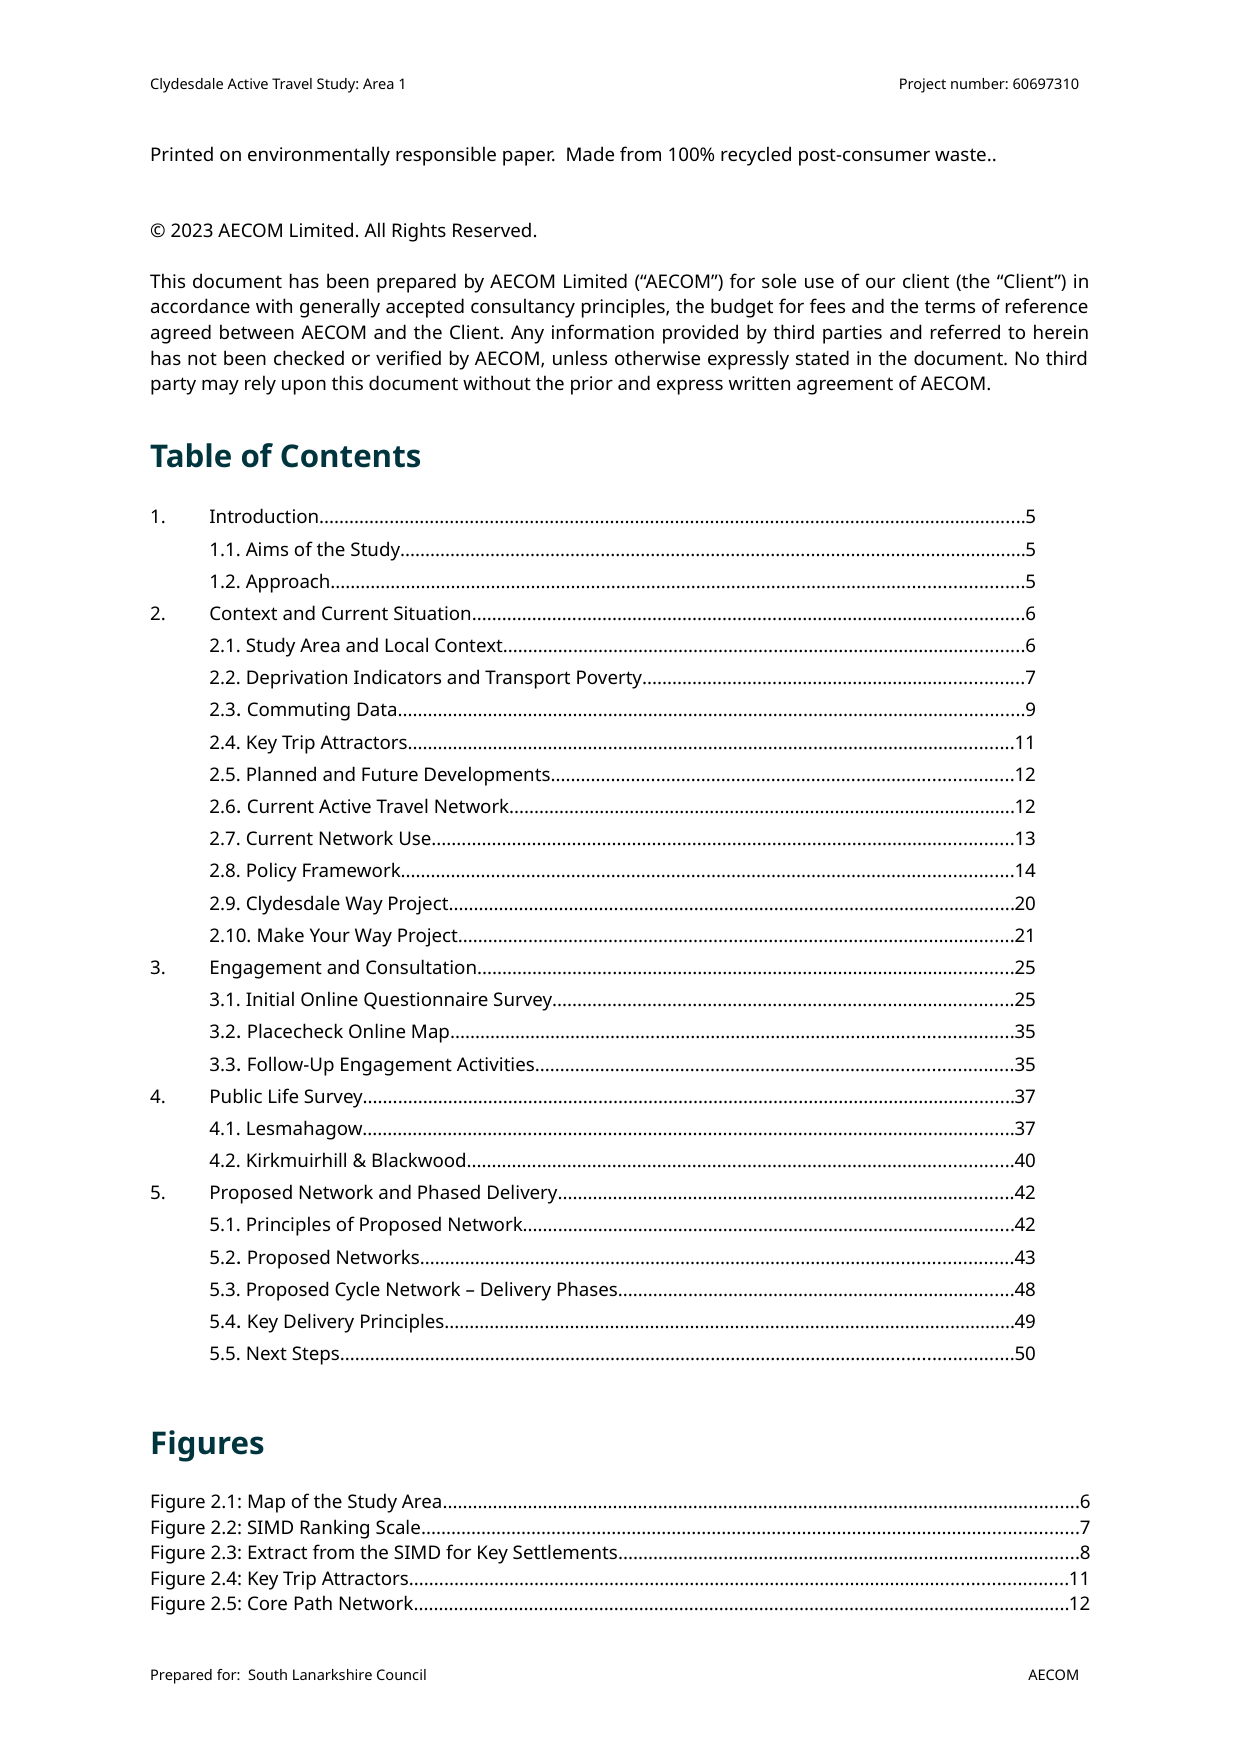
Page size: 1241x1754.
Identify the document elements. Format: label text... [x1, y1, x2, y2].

text 3. Engagement and Consultation 25 [150, 952, 1036, 980]
text 1. Introduction 5 [150, 501, 1036, 529]
text 5. Proposed Network and Phased Delivery 42 [150, 1177, 1036, 1205]
text 4.1. Lesmahagow 37 [209, 1113, 1036, 1141]
text 1.1. Aims of the Study 5 [209, 534, 1036, 562]
text 2.3 . Commuting Data 9 [209, 694, 1036, 723]
subtitle Table of Contents [150, 434, 1090, 476]
text Figure 2.1: Map of the Study Area 6 [150, 1489, 1090, 1514]
text Figure 2.3: Extract from the SIMD for Key Settlements 8 [150, 1540, 1090, 1565]
text This document has been prepared by AECOM Limited (“AECOM”) for sole use of our client (the “Client”) in accordance with generally accepted consultancy principles, the budget for fees and the terms of reference agreed between AECOM and the Client. Any information provided by third parties and referred to herein has not been checked or verified by AECOM, unless otherwise expressly stated in the document. No third party may rely upon this document without the prior and express written agreement of AECOM. [150, 268, 1090, 396]
text 4. Public Life Survey 37 [150, 1081, 1036, 1109]
text 5.4 . Key Delivery Principles 49 [209, 1306, 1036, 1334]
text 3.1. Initial Online Questionnaire Survey 25 [209, 984, 1036, 1012]
text 2.7. Current Network Use 13 [209, 823, 1036, 851]
subtitle Figures [150, 1421, 1090, 1464]
text 2.8. Policy Framework 14 [209, 856, 1036, 883]
text 2.10. Make Your Way Project 21 [209, 920, 1036, 948]
text 4.2. Kirkmuirhill & Blackwood 40 [209, 1145, 1036, 1173]
text Figure 2.5: Core Path Network 12 [150, 1591, 1090, 1616]
text 2.9. Clydesdale Way Project 20 [209, 888, 1036, 916]
text 1.2. Approach 5 [209, 566, 1036, 594]
text © 2023 AECOM Limited. All Rights Reserved. [150, 218, 1090, 243]
text 2.4. Key Trip Attractors 11 [209, 727, 1036, 755]
text 2.1. Study Area and Local Context 6 [209, 630, 1036, 658]
text 2.6 . Current Active Travel Network 12 [209, 791, 1036, 819]
text 3.3 . Follow-Up Engagement Activities 35 [209, 1049, 1036, 1077]
text 5.1. Principles of Proposed Network 42 [209, 1209, 1036, 1238]
text Figure 2.2: SIMD Ranking Scale 7 [150, 1514, 1090, 1540]
text 2.2. Deprivation Indicators and Transport Poverty 7 [209, 662, 1036, 690]
text 2.5. Planned and Future Developments 12 [209, 759, 1036, 787]
text Printed on environmentally responsible paper. Made from 100% recycled post-consumer waste. [150, 142, 1090, 167]
text Figure 2.4: Key Trip Attractors 11 [150, 1565, 1090, 1591]
text 5.3. Proposed Cycle Network – Delivery Phases 48 [209, 1274, 1036, 1302]
text 2. Context and Current Situation 6 [150, 598, 1036, 626]
text 3.2 . Placecheck Online Map 35 [209, 1016, 1036, 1044]
text 5.2 . Proposed Networks 43 [209, 1242, 1036, 1270]
text 5.5. Next Steps 50 [209, 1338, 1036, 1366]
